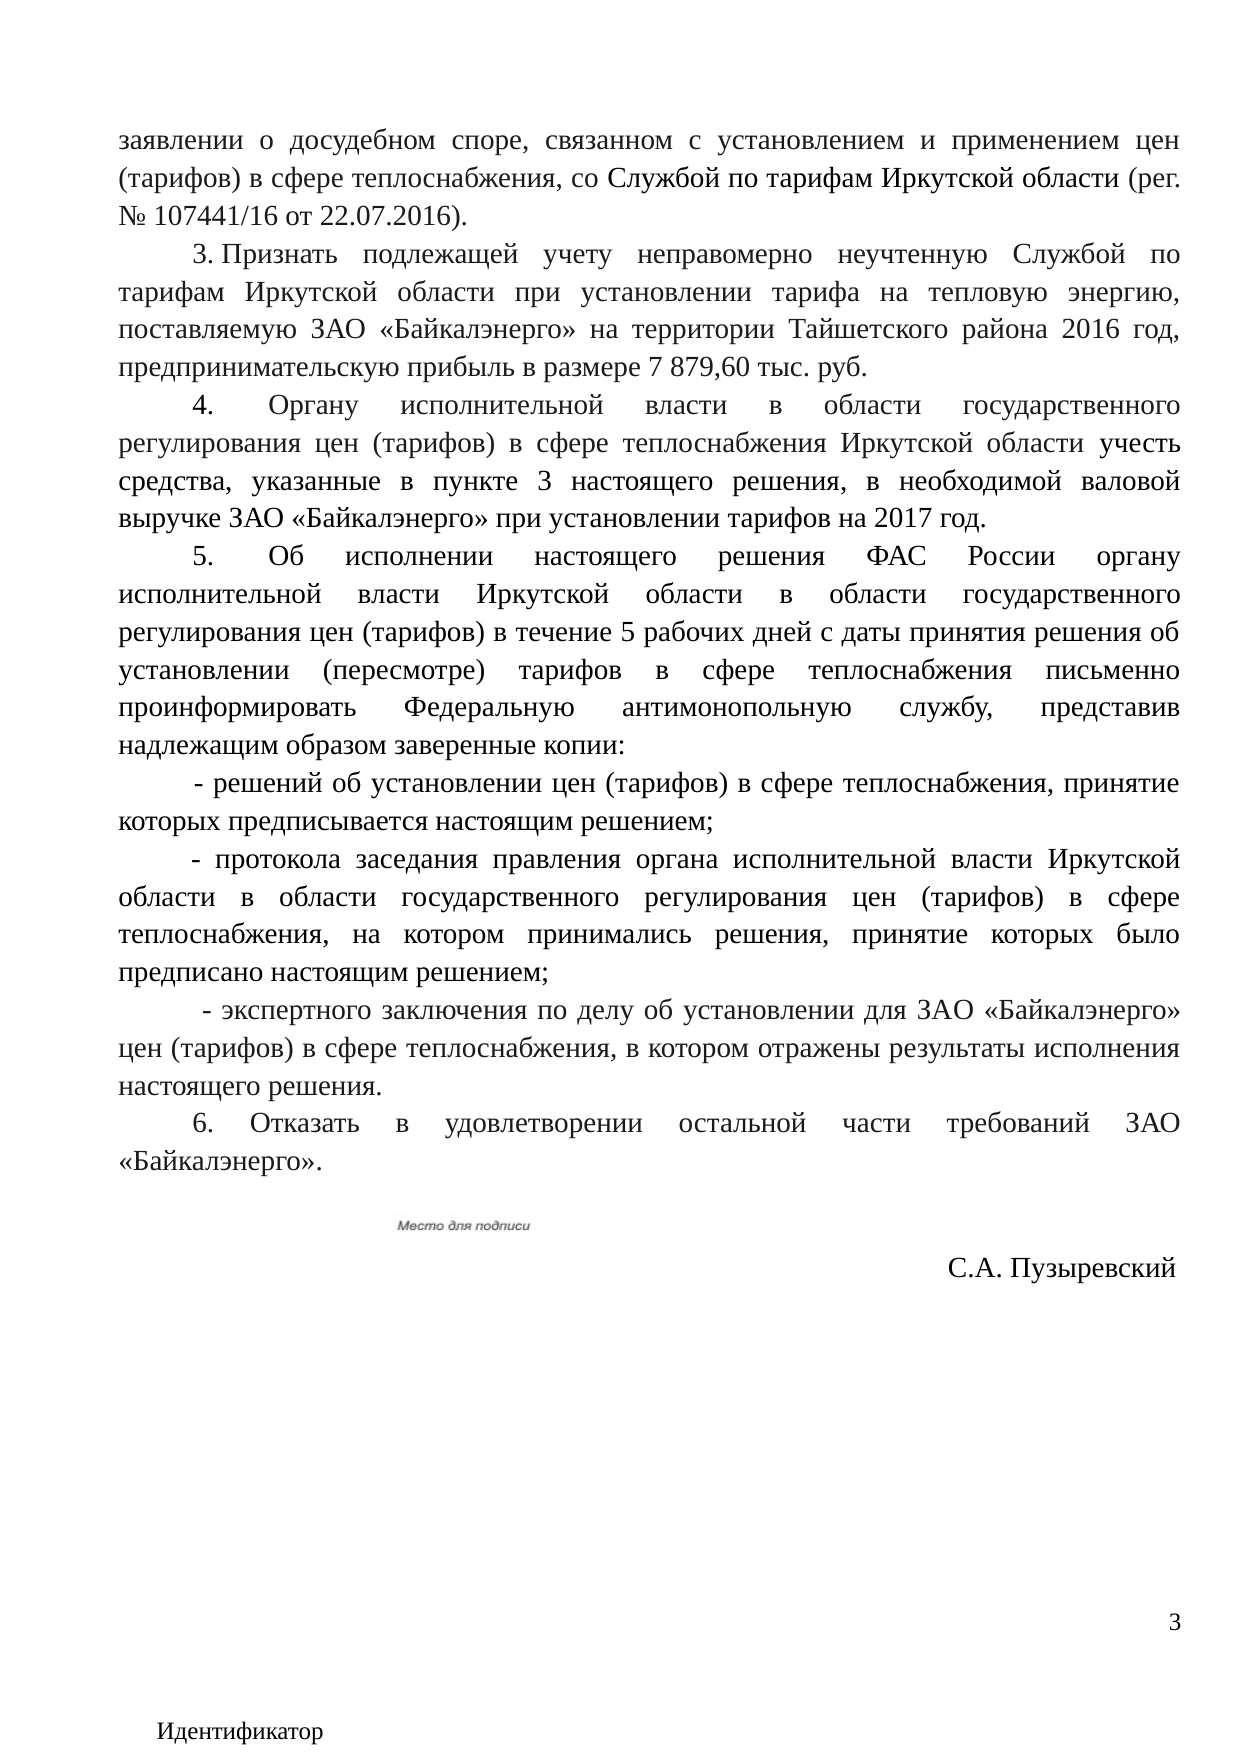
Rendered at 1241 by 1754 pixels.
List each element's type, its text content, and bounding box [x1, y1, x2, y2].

table_cell [118, 1442, 352, 1487]
list Об исполнении настоящего решения ФАС России органу исполнительной власти Иркутской области в области государственного регулирования цен (тарифов) в течение 5 рабочих дней с даты принятия решения об установлении (пересмотре) тарифов в сфере теплоснабжения письменно проинформировать Федеральную антимонопольную службу, представив надлежащим образом заверенные копии: [118, 534, 1181, 761]
text 6. Отказать в удовлетворении остальной части требований ЗАО «Байкалэнерго». [118, 1101, 1181, 1177]
table_header [118, 1177, 352, 1442]
text - экспертного заключения по делу об установлении для ЗАО «Байкалэнерго» цен (тарифов) в сфере теплоснабжения, в котором отражены результаты исполнения настоящего решения. [118, 988, 1181, 1101]
list - решений об установлении цен (тарифов) в сфере теплоснабжения, принятие которых предписывается настоящим решением; [118, 761, 1181, 837]
table_cell [832, 1442, 1182, 1487]
table_header [353, 1177, 832, 1442]
picture [364, 1189, 553, 1269]
list Органу исполнительной власти в области государственного регулирования цен (тарифов) в сфере теплоснабжения Иркутской области учесть средства, указанные в пункте 3 настоящего решения, в необходимой валовой выручке ЗАО «Байкалэнерго» при установлении тарифов на 2017 год. [118, 383, 1181, 534]
table_header С.А. Пузыревский [832, 1177, 1182, 1442]
text 3. Признать подлежащей учету неправомерно неучтенную Службой по тарифам Иркутской области при установлении тарифа на тепловую энергию, поставляемую ЗАО «Байкалэнерго» на территории Тайшетского района 2016 год, предпринимательскую прибыль в размере 7 879,60 тыс. руб. [118, 232, 1181, 383]
list - протокола заседания правления органа исполнительной власти Иркутской области в области государственного регулирования цен (тарифов) в сфере теплоснабжения, на котором принимались решения, принятие которых было предписано настоящим решением; [118, 837, 1181, 988]
text заявлении о досудебном споре, связанном с установлением и применением цен (тарифов) в сфере теплоснабжения, со Службой по тарифам Иркутской области (рег. № 107441/16 от 22.07.2016). [118, 118, 1181, 232]
table_cell [353, 1442, 832, 1487]
